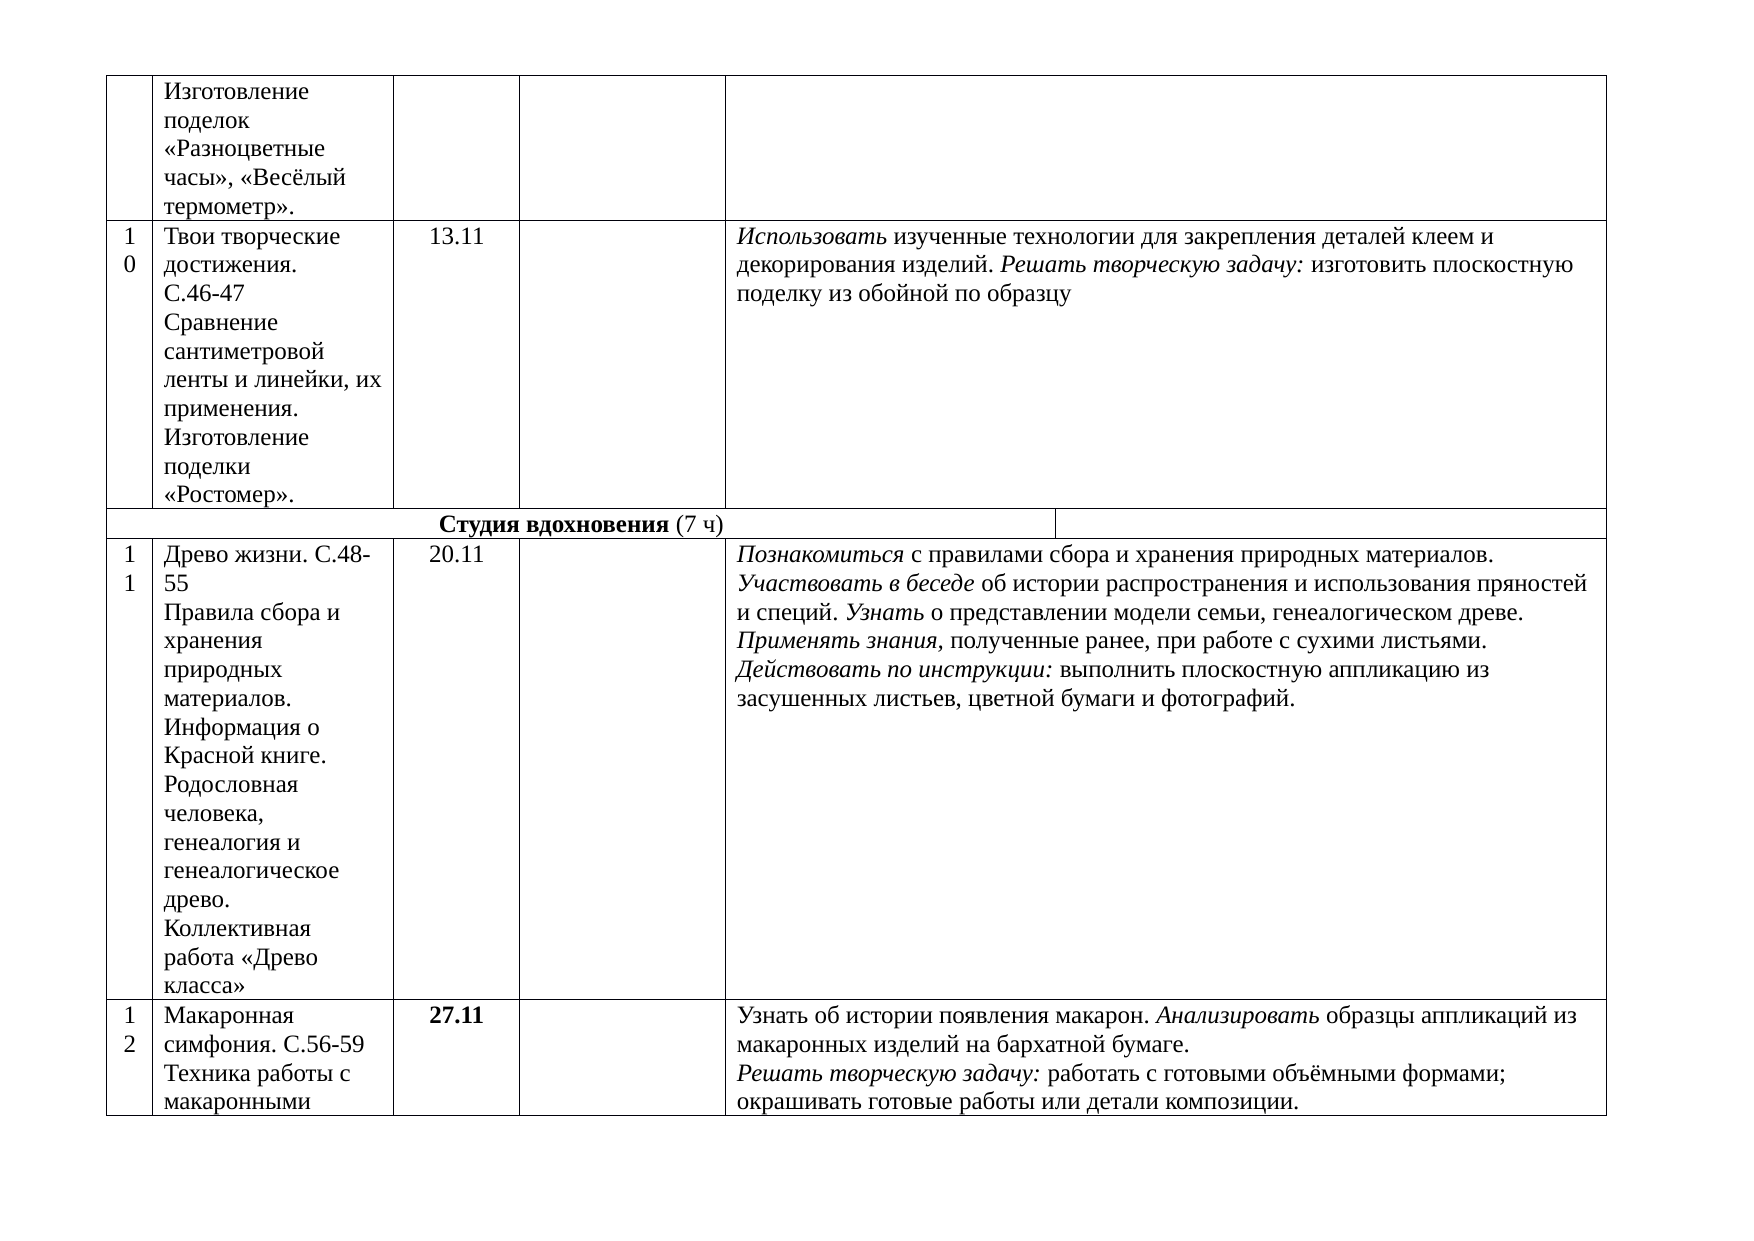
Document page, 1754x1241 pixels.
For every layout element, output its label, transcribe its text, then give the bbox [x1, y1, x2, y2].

table_cell [726, 76, 1606, 220]
table_cell 11 [107, 539, 152, 999]
table_cell [520, 539, 725, 999]
table_cell Макаронная симфония. С.56-59 Техника работы с макаронными [153, 1000, 393, 1115]
table_cell Использовать изученные технологии для закрепления деталей клеем и декорирования изделий. Решать творческую задачу: изготовить плоскостную поделку из обойной по образцу [726, 221, 1606, 508]
table_cell 27.11 [394, 1000, 519, 1115]
table_cell [520, 1000, 725, 1115]
table_cell [520, 76, 725, 220]
table_cell Познакомиться с правилами сбора и хранения природных материалов. Участвовать в беседе об истории распространения и использования пряностей и специй. Узнать о представлении модели семьи, генеалогическом древе. Применять знания, полученные ранее, при работе с сухими листьями. Действовать по инструкции: выполнить плоскостную аппликацию из засушенных листьев, цветной бумаги и фотографий. [726, 539, 1606, 999]
table_cell Древо жизни. С.48-55 Правила сбора и хранения природных материалов. Информация о Красной книге. Родословная человека, генеалогия и генеалогическое древо. Коллективная работа «Древо класса» [153, 539, 393, 999]
table_cell 13.11 [394, 221, 519, 508]
table_cell 20.11 [394, 539, 519, 999]
table_cell [520, 221, 725, 508]
table_cell 10 [107, 221, 152, 508]
table_cell Изготовление поделок «Разноцветные часы», «Весёлый термометр». [153, 76, 393, 220]
table_cell Твои творческие достижения. С.46-47 Сравнение сантиметровой ленты и линейки, их применения. Изготовление поделки «Ростомер». [153, 221, 393, 508]
table_cell 12 [107, 1000, 152, 1115]
table_cell [1056, 509, 1606, 538]
table_cell [394, 76, 519, 220]
table_cell [107, 76, 152, 220]
table_cell Узнать об истории появления макарон. Анализировать образцы аппликаций из макаронных изделий на бархатной бумаге. Решать творческую задачу: работать с готовыми объёмными формами; окрашивать готовые работы или детали композиции. [726, 1000, 1606, 1115]
table_cell Студия вдохновения (7 ч) [107, 509, 1055, 538]
